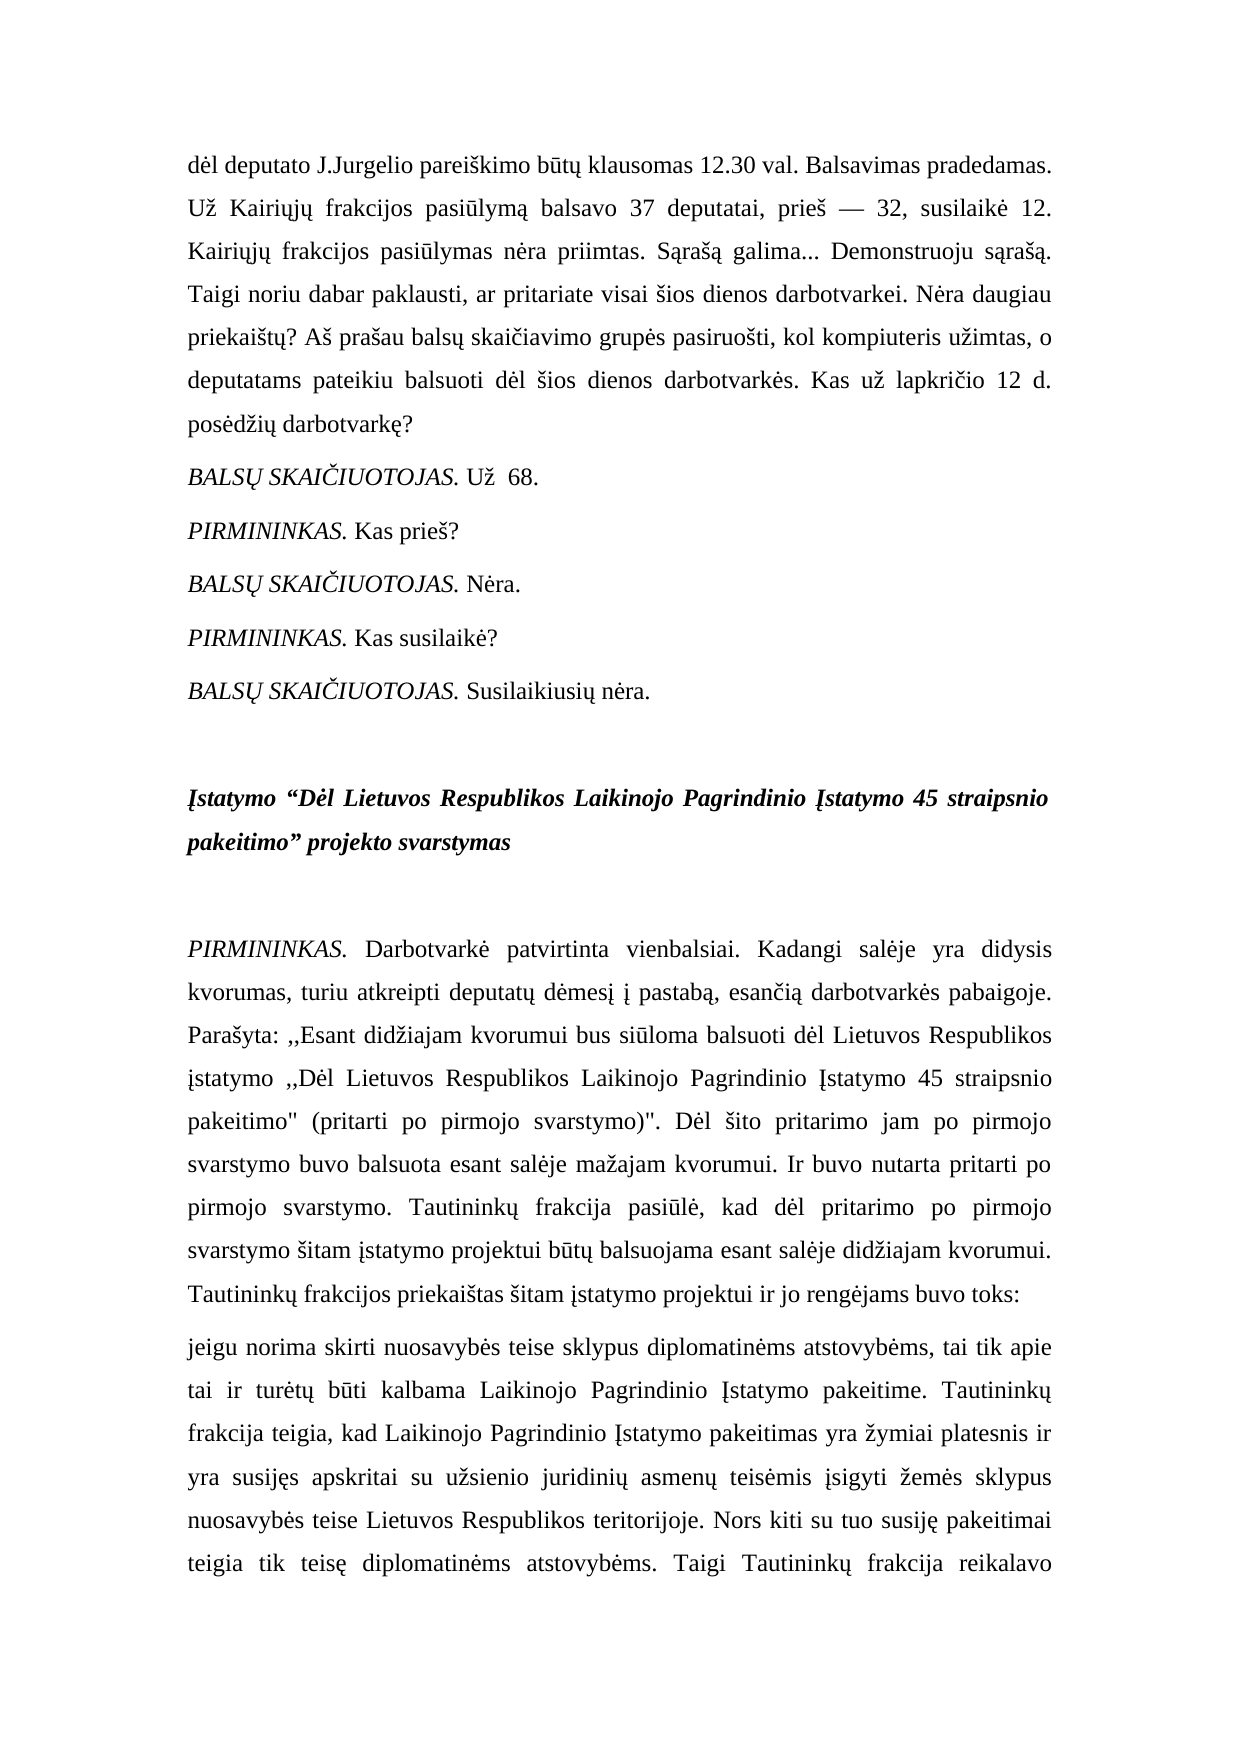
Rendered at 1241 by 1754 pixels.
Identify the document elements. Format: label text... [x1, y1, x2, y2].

text BALSŲ SKAIČIUOTOJAS. Už 68. [187, 462, 1053, 491]
text BALSŲ SKAIČIUOTOJAS. Nėra. [187, 569, 1053, 598]
text dėl deputato J.Jurgelio pareiškimo būtų klausomas 12.30 val. Balsavimas pradedamas. Už Kairiųjų frakcijos pasiūlymą balsavo 37 deputatai, prieš — 32, susilaikė 12. Kairiųjų frakcijos pasiūlymas nėra priimtas. Sąrašą galima... Demonstruoju sąrašą. Taigi noriu dabar paklausti, ar pritariate visai šios dienos darbotvarkei. Nėra daugiau priekaištų? Aš prašau balsų skaičiavimo grupės pasiruošti, kol kompiuteris užimtas, o deputatams pateikiu balsuoti dėl šios dienos darbotvarkės. Kas už lapkričio 12 d. posėdžių darbotvarkę? [187, 150, 1053, 437]
text BALSŲ SKAIČIUOTOJAS. Susilaikiusių nėra. [187, 676, 1053, 705]
text PIRMININKAS. Darbotvarkė patvirtinta vienbalsiai. Kadangi salėje yra didysis kvorumas, turiu atkreipti deputatų dėmesį į pastabą, esančią darbotvarkės pabaigoje. Parašyta: ,,Esant didžiajam kvorumui bus siūloma balsuoti dėl Lietuvos Respublikos įstatymo ,,Dėl Lietuvos Respublikos Laikinojo Pagrindinio Įstatymo 45 straipsnio pakeitimo" (pritarti po pirmojo svarstymo)". Dėl šito pritarimo jam po pirmojo svarstymo buvo balsuota esant salėje mažajam kvorumui. Ir buvo nutarta pritarti po pirmojo svarstymo. Tautininkų frakcija pasiūlė, kad dėl pritarimo po pirmojo svarstymo šitam įstatymo projektui būtų balsuojama esant salėje didžiajam kvorumui. Tautininkų frakcijos priekaištas šitam įstatymo projektui ir jo rengėjams buvo toks: [187, 934, 1053, 1307]
text PIRMININKAS. Kas prieš? [187, 516, 1053, 544]
text jeigu norima skirti nuosavybės teise sklypus diplomatinėms atstovybėms, tai tik apie tai ir turėtų būti kalbama Laikinojo Pagrindinio Įstatymo pakeitime. Tautininkų frakcija teigia, kad Laikinojo Pagrindinio Įstatymo pakeitimas yra žymiai platesnis ir yra susijęs apskritai su užsienio juridinių asmenų teisėmis įsigyti žemės sklypus nuosavybės teise Lietuvos Respublikos teritorijoje. Nors kiti su tuo susiję pakeitimai teigia tik teisę diplomatinėms atstovybėms. Taigi Tautininkų frakcija reikalavo [187, 1332, 1053, 1577]
text Įstatymo “Dėl Lietuvos Respublikos Laikinojo Pagrindinio Įstatymo 45 straipsnio pakeitimo” projekto svarstymas [187, 783, 1053, 855]
text PIRMININKAS. Kas susilaikė? [187, 623, 1053, 652]
